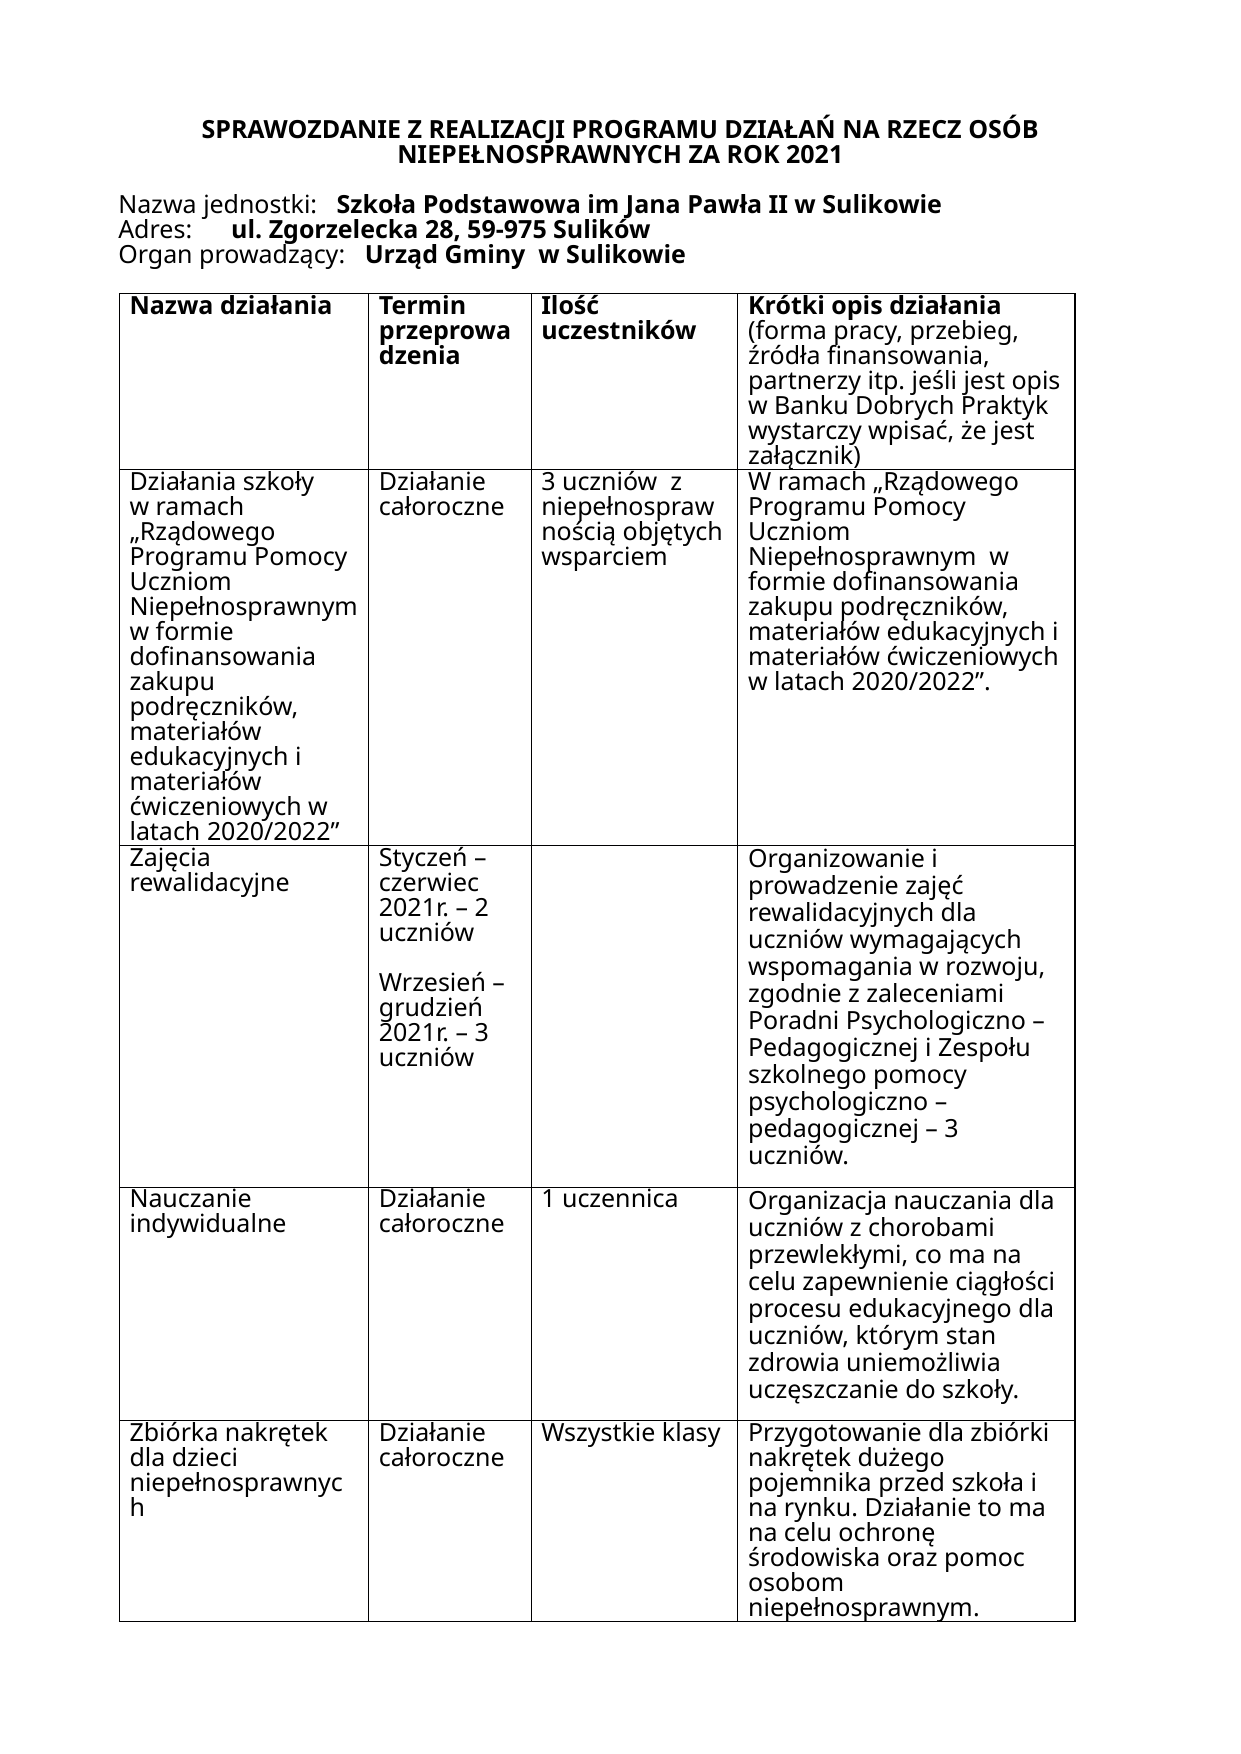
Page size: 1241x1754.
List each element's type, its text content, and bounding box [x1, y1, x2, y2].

table_cell Działania szkoły w ramach „Rządowego Programu Pomocy Uczniom Niepełnosprawnym w formie dofinansowania zakupu podręczników, materiałów edukacyjnych i materiałów ćwiczeniowych w latach 2020/2022” [120, 470, 368, 845]
text Nazwa jednostki: Szkoła Podstawowa im Jana Pawła II w Sulikowie [118, 193, 1122, 218]
table_cell Styczeń – czerwiec 2021r. – 2 uczniów Wrzesień – grudzień 2021r. – 3 uczniów [369, 846, 531, 1187]
table_cell Organizacja nauczania dla uczniów z chorobami przewlekłymi, co ma na celu zapewnienie ciągłości procesu edukacyjnego dla uczniów, którym stan zdrowia uniemożliwia uczęszczanie do szkoły. [738, 1188, 1074, 1420]
table_cell Organizowanie i prowadzenie zajęć rewalidacyjnych dla uczniów wymagających wspomagania w rozwoju, zgodnie z zaleceniami Poradni Psychologiczno – Pedagogicznej i Zespołu szkolnego pomocy psychologiczno – pedagogicznej – 3 uczniów. [738, 846, 1074, 1187]
table_header Nazwa działania [120, 294, 368, 469]
table_cell Zbiórka nakrętek dla dzieci niepełnosprawnych [120, 1421, 368, 1621]
table_header Krótki opis działania (forma pracy, przebieg, źródła finansowania, partnerzy itp. jeśli jest opis w Banku Dobrych Praktyk wystarczy wpisać, że jest załącznik) [738, 294, 1074, 469]
text SPRAWOZDANIE Z REALIZACJI PROGRAMU DZIAŁAŃ NA RZECZ OSÓB NIEPEŁNOSPRAWNYCH ZA ROK 2021 [118, 118, 1122, 168]
table_cell Działanie całoroczne [369, 1188, 531, 1420]
table_cell Działanie całoroczne [369, 470, 531, 845]
table_header Ilość uczestników [532, 294, 737, 469]
text Adres: ul. Zgorzelecka 28, 59-975 Sulików [118, 218, 1122, 243]
table_cell Nauczanie indywidualne [120, 1188, 368, 1420]
table_cell Zajęcia rewalidacyjne [120, 846, 368, 1187]
table_header Termin przeprowadzenia [369, 294, 531, 469]
table_cell W ramach „Rządowego Programu Pomocy Uczniom Niepełnosprawnym w formie dofinansowania zakupu podręczników, materiałów edukacyjnych i materiałów ćwiczeniowych w latach 2020/2022”. [738, 470, 1074, 845]
table_cell Przygotowanie dla zbiórki nakrętek dużego pojemnika przed szkoła i na rynku. Działanie to ma na celu ochronę środowiska oraz pomoc osobom niepełnosprawnym. [738, 1421, 1074, 1621]
table_cell Wszystkie klasy [532, 1421, 737, 1621]
table_cell Działanie całoroczne [369, 1421, 531, 1621]
table_cell 3 uczniów z niepełnosprawnością objętych wsparciem [532, 470, 737, 845]
text Organ prowadzący: Urząd Gminy w Sulikowie [118, 243, 1122, 268]
table_cell 1 uczennica [532, 1188, 737, 1420]
table_cell [532, 846, 737, 1187]
